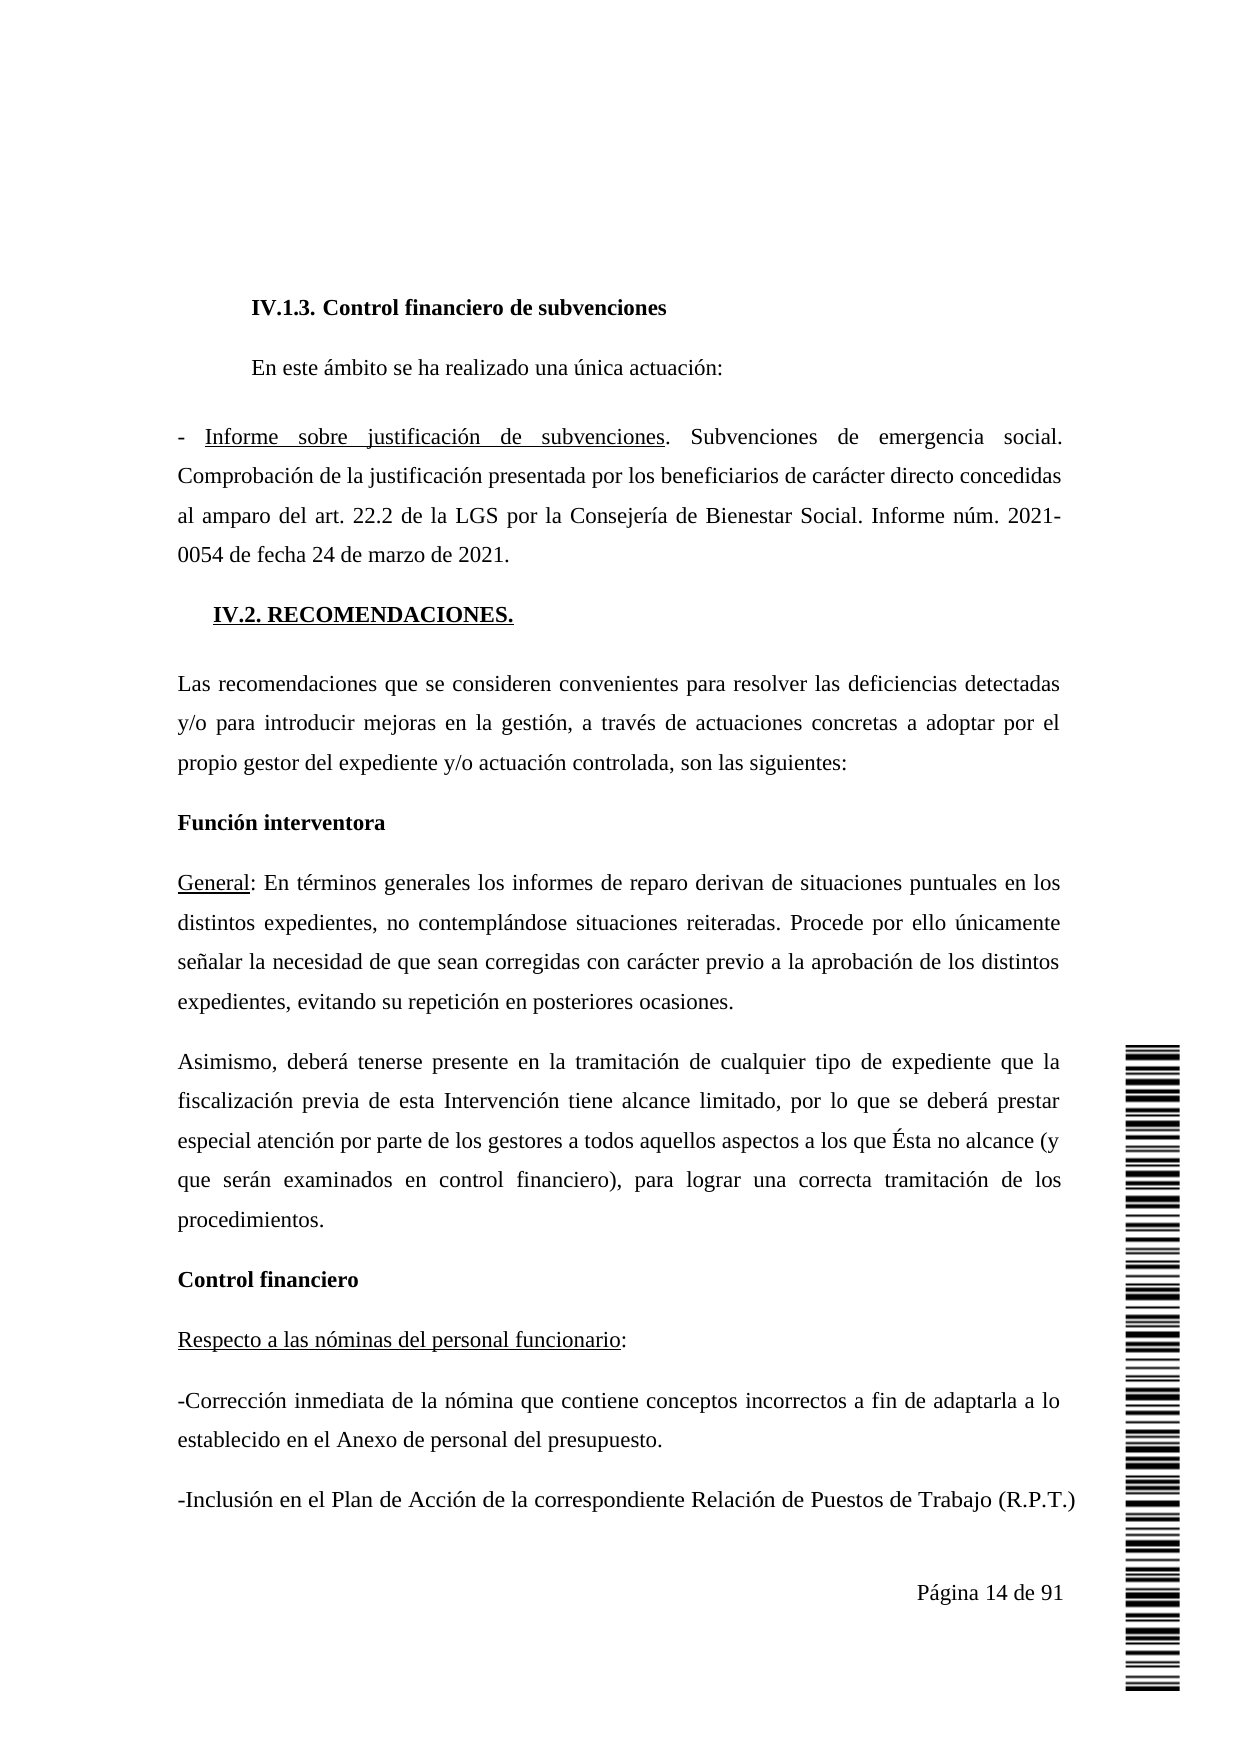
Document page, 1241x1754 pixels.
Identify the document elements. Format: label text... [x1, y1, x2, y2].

subtitle Función interventora [177, 809, 1192, 836]
text Asimismo, deberá tenerse presente en la tramitación de cualquier tipo de expediente que la fiscalización previa de esta Intervención tiene alcance limitado, por lo que se deberá prestar especial atención por parte de los gestores a todos aquellos aspectos a los que Ésta no alcance (y que serán examinados en control financiero), para lograr una correcta tramitación de los procedimientos. [177, 1048, 1062, 1232]
text Página 14 de 91 [37, 1579, 1064, 1605]
text IV.2. RECOMENDACIONES. [213, 601, 1192, 628]
text -Inclusión en el Plan de Acción de la correspondiente Relación de Puestos de Trabajo (R.P.T.) [177, 1486, 1125, 1512]
subtitle Control financiero [177, 1266, 1125, 1292]
picture [1125, 1045, 1180, 1691]
subtitle Control financiero de subvenciones [251, 294, 1192, 320]
text En este ámbito se ha realizado una única actuación: [251, 354, 1192, 380]
text Las recomendaciones que se consideren convenientes para resolver las deficiencias detectadas y/o para introducir mejoras en la gestión, a través de actuaciones concretas a adoptar por el propio gestor del expediente y/o actuación controlada, son las siguientes: [177, 670, 1061, 775]
text -Corrección inmediata de la nómina que contiene conceptos incorrectos a fin de adaptarla a lo establecido en el Anexo de personal del presupuesto. [177, 1387, 1062, 1452]
text General: En términos generales los informes de reparo derivan de situaciones puntuales en los distintos expedientes, no contemplándose situaciones reiteradas. Procede por ello únicamente señalar la necesidad de que sean corregidas con carácter previo a la aprobación de los distintos expedientes, evitando su repetición en posteriores ocasiones. [177, 869, 1062, 1014]
text Respecto a las nóminas del personal funcionario: [177, 1326, 1125, 1353]
list Informe sobre justificación de subvenciones. Subvenciones de emergencia social. Comprobación de la justificación presentada por los beneficiarios de carácter directo concedidas al amparo del art. 22.2 de la LGS por la Consejería de Bienestar Social. Informe núm. 2021- 0054 de fecha 24 de marzo de 2021. [177, 423, 1063, 567]
